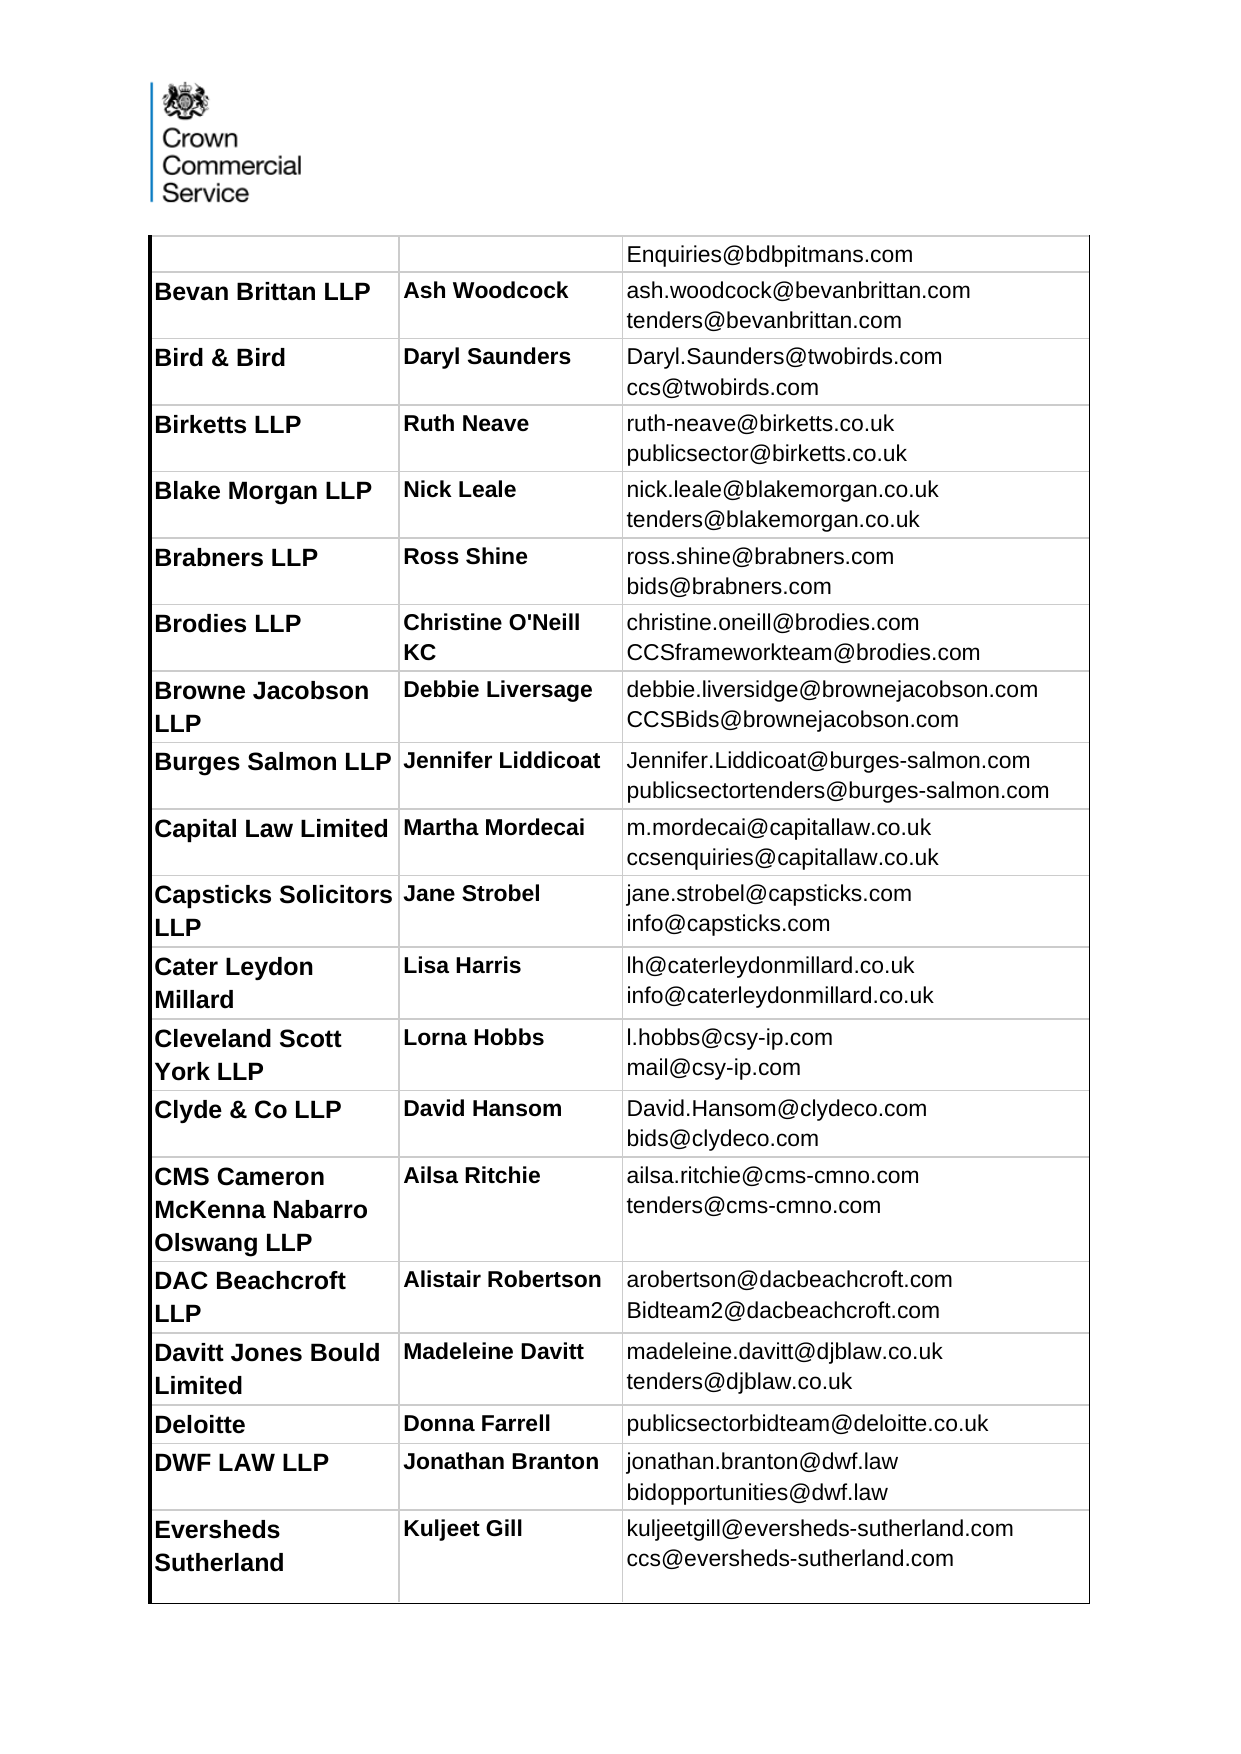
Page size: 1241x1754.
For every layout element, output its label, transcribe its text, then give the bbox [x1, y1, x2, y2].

table_cell ailsa.ritchie@cms-cmno.com tenders@cms-cmno.com [623, 1158, 1089, 1261]
table_cell DWF LAW LLP [152, 1444, 398, 1509]
table_cell Jennifer Liddicoat [400, 743, 622, 808]
table_cell Browne Jacobson LLP [152, 672, 398, 742]
table_cell Debbie Liversage [400, 672, 622, 742]
table_cell Bevan Brittan LLP [152, 273, 398, 338]
table_cell DAC Beachcroft LLP [152, 1262, 398, 1332]
table_cell Ross Shine [400, 539, 622, 603]
table_cell Eversheds Sutherland [152, 1511, 398, 1602]
picture [150, 75, 309, 209]
table_cell Blake Morgan LLP [152, 472, 398, 537]
table_cell Alistair Robertson [400, 1262, 622, 1332]
table_cell Bird & Bird [152, 339, 398, 404]
table_cell lh@caterleydonmillard.co.uk info@caterleydonmillard.co.uk [623, 948, 1089, 1018]
table_cell christine.oneill@brodies.com CCSframeworkteam@brodies.com [623, 605, 1089, 670]
table_cell l.hobbs@csy-ip.com mail@csy-ip.com [623, 1020, 1089, 1089]
table_cell [152, 237, 398, 271]
table_cell Ruth Neave [400, 406, 622, 471]
table_cell madeleine.davitt@djblaw.co.uk tenders@djblaw.co.uk [623, 1334, 1089, 1404]
table_cell kuljeetgill@eversheds-sutherland.com ccs@eversheds-sutherland.com [623, 1511, 1089, 1602]
table_cell CMS Cameron McKenna Nabarro Olswang LLP [152, 1158, 398, 1261]
table_cell Ash Woodcock [400, 273, 622, 338]
table_cell publicsectorbidteam@deloitte.co.uk [623, 1406, 1089, 1443]
table_cell Capsticks Solicitors LLP [152, 876, 398, 946]
table_cell m.mordecai@capitallaw.co.uk ccsenquiries@capitallaw.co.uk [623, 810, 1089, 874]
table_cell David.Hansom@clydeco.com bids@clydeco.com [623, 1091, 1089, 1156]
table_cell jonathan.branton@dwf.law bidopportunities@dwf.law [623, 1444, 1089, 1509]
table_cell Cater Leydon Millard [152, 948, 398, 1018]
table_cell Clyde & Co LLP [152, 1091, 398, 1156]
table_cell Daryl Saunders [400, 339, 622, 404]
table_cell ash.woodcock@bevanbrittan.com tenders@bevanbrittan.com [623, 273, 1089, 338]
table_cell debbie.liversidge@brownejacobson.com CCSBids@brownejacobson.com [623, 672, 1089, 742]
table_cell Lorna Hobbs [400, 1020, 622, 1089]
table_cell nick.leale@blakemorgan.co.uk tenders@blakemorgan.co.uk [623, 472, 1089, 537]
table_cell Christine O'Neill KC [400, 605, 622, 670]
table_cell Deloitte [152, 1406, 398, 1443]
table_cell Lisa Harris [400, 948, 622, 1018]
table_cell Ailsa Ritchie [400, 1158, 622, 1261]
table_cell Madeleine Davitt [400, 1334, 622, 1404]
table_cell Cleveland Scott York LLP [152, 1020, 398, 1089]
table_cell Brodies LLP [152, 605, 398, 670]
table_cell Daryl.Saunders@twobirds.com ccs@twobirds.com [623, 339, 1089, 404]
table_cell Capital Law Limited [152, 810, 398, 874]
table_cell Enquiries@bdbpitmans.com [623, 237, 1089, 271]
table_cell ruth-neave@birketts.co.uk publicsector@birketts.co.uk [623, 406, 1089, 471]
table_cell Birketts LLP [152, 406, 398, 471]
table_cell Nick Leale [400, 472, 622, 537]
table_cell jane.strobel@capsticks.com info@capsticks.com [623, 876, 1089, 946]
table_cell Brabners LLP [152, 539, 398, 603]
table_cell Jonathan Branton [400, 1444, 622, 1509]
table_cell arobertson@dacbeachcroft.com Bidteam2@dacbeachcroft.com [623, 1262, 1089, 1332]
table_cell [400, 237, 622, 271]
table_cell Donna Farrell [400, 1406, 622, 1443]
table_cell ross.shine@brabners.com bids@brabners.com [623, 539, 1089, 603]
table_cell Jennifer.Liddicoat@burges-salmon.com publicsectortenders@burges-salmon.com [623, 743, 1089, 808]
table_cell Martha Mordecai [400, 810, 622, 874]
table_cell Kuljeet Gill [400, 1511, 622, 1602]
table_cell Jane Strobel [400, 876, 622, 946]
table_cell Burges Salmon LLP [152, 743, 398, 808]
table_cell David Hansom [400, 1091, 622, 1156]
table_cell Davitt Jones Bould Limited [152, 1334, 398, 1404]
